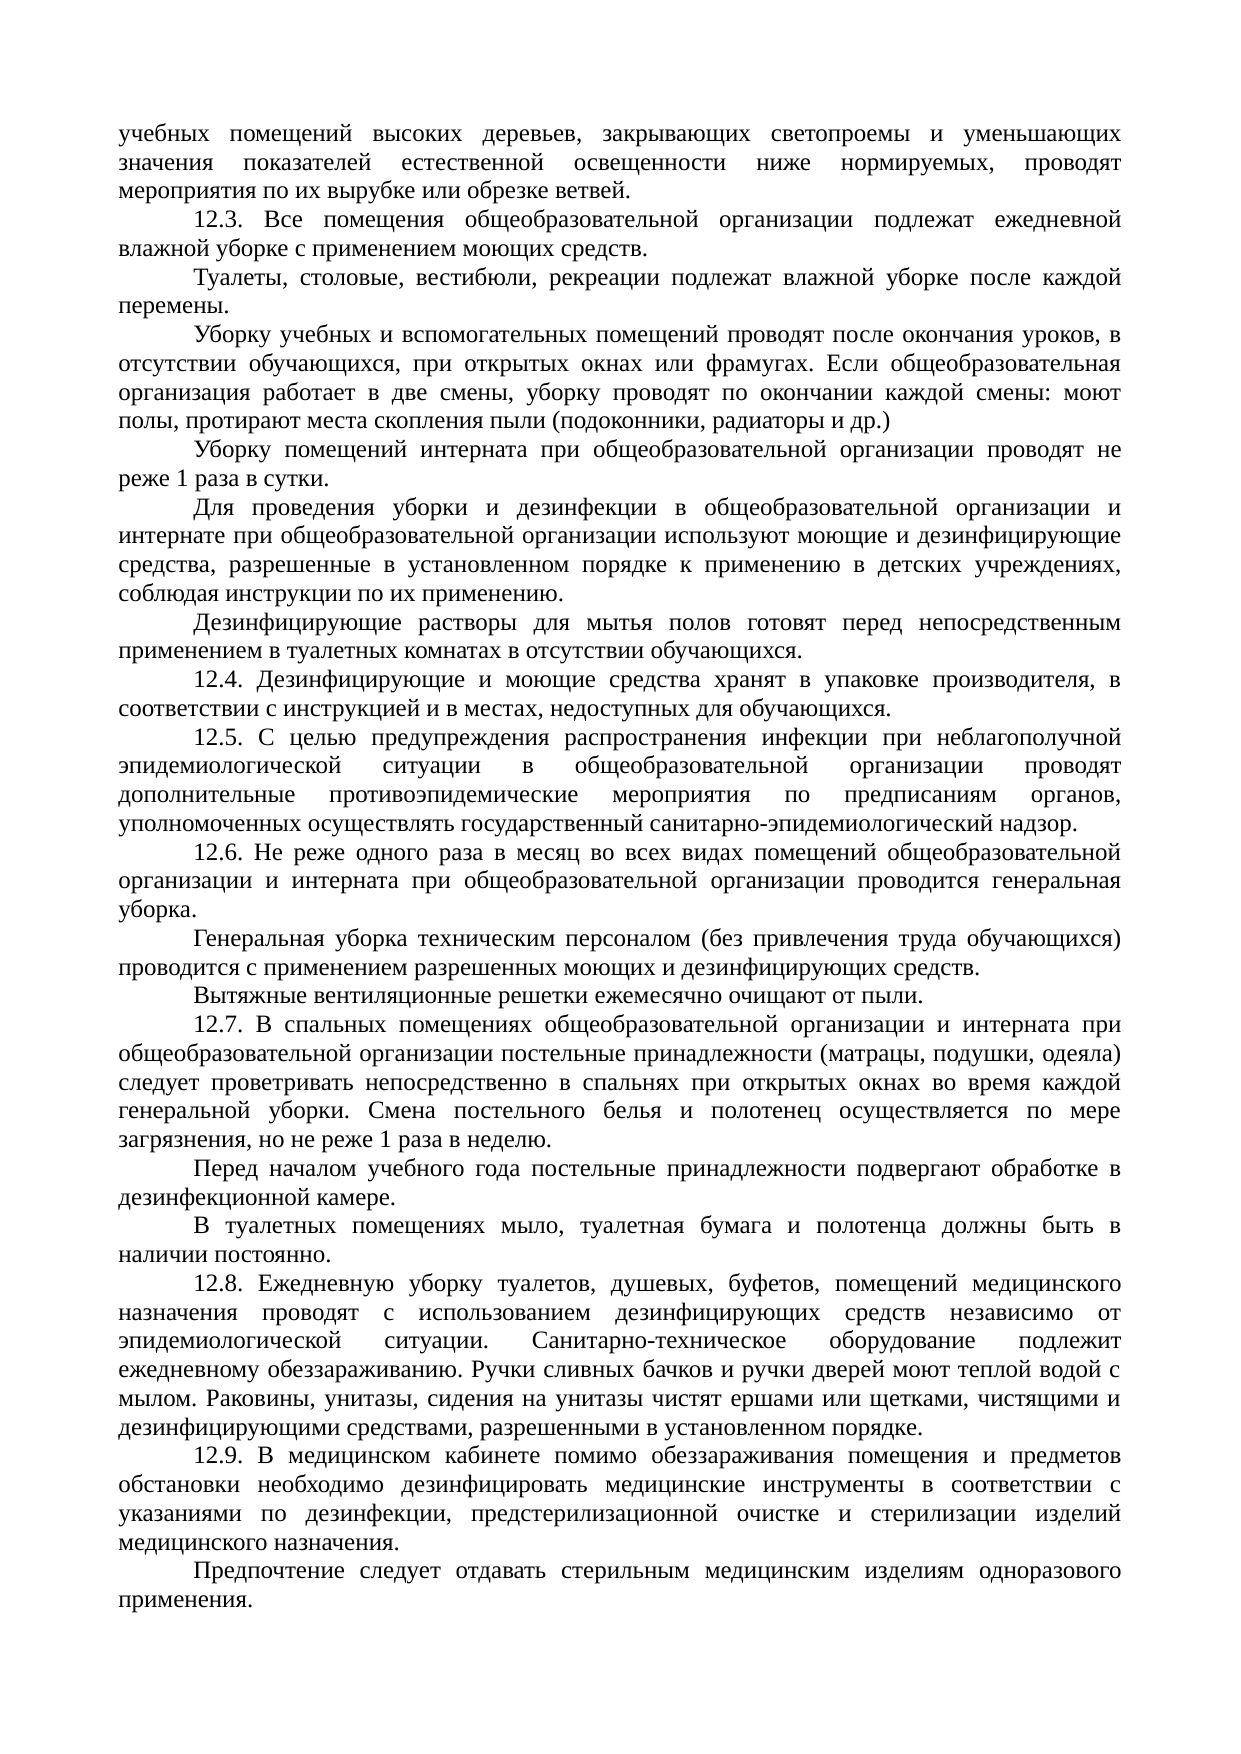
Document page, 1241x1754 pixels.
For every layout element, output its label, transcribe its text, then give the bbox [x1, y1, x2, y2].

text учебных помещений высоких деревьев, закрывающих светопроемы и уменьшающих значения показателей естественной освещенности ниже нормируемых, проводят мероприятия по их вырубке или обрезке ветвей. [118, 118, 1122, 204]
text 12.7. В спальных помещениях общеобразовательной организации и интерната при общеобразовательной организации постельные принадлежности (матрацы, подушки, одеяла) следует проветривать непосредственно в спальнях при открытых окнах во время каждой генеральной уборки. Смена постельного белья и полотенец осуществляется по мере загрязнения, но не реже 1 раза в неделю. [118, 1009, 1122, 1153]
text Генеральная уборка техническим персоналом (без привлечения труда обучающихся) проводится с применением разрешенных моющих и дезинфицирующих средств. [118, 923, 1122, 981]
text Уборку помещений интерната при общеобразовательной организации проводят не реже 1 раза в сутки. [118, 434, 1122, 492]
text Вытяжные вентиляционные решетки ежемесячно очищают от пыли. [118, 981, 1122, 1009]
text 12.8. Ежедневную уборку туалетов, душевых, буфетов, помещений медицинского назначения проводят с использованием дезинфицирующих средств независимо от эпидемиологической ситуации. Санитарно-техническое оборудование подлежит ежедневному обеззараживанию. Ручки сливных бачков и ручки дверей моют теплой водой с мылом. Раковины, унитазы, сидения на унитазы чистят ершами или щетками, чистящими и дезинфицирующими средствами, разрешенными в установленном порядке. [118, 1268, 1122, 1441]
text Перед началом учебного года постельные принадлежности подвергают обработке в дезинфекционной камере. [118, 1153, 1122, 1211]
text Для проведения уборки и дезинфекции в общеобразовательной организации и интернате при общеобразовательной организации используют моющие и дезинфицирующие средства, разрешенные в установленном порядке к применению в детских учреждениях, соблюдая инструкции по их применению. [118, 492, 1122, 607]
text В туалетных помещениях мыло, туалетная бумага и полотенца должны быть в наличии постоянно. [118, 1211, 1122, 1268]
text Дезинфицирующие растворы для мытья полов готовят перед непосредственным применением в туалетных комнатах в отсутствии обучающихся. [118, 607, 1122, 664]
text 12.6. Не реже одного раза в месяц во всех видах помещений общеобразовательной организации и интерната при общеобразовательной организации проводится генеральная уборка. [118, 837, 1122, 923]
text 12.5. С целью предупреждения распространения инфекции при неблагополучной эпидемиологической ситуации в общеобразовательной организации проводят дополнительные противоэпидемические мероприятия по предписаниям органов, уполномоченных осуществлять государственный санитарно-эпидемиологический надзор. [118, 722, 1122, 837]
text Уборку учебных и вспомогательных помещений проводят после окончания уроков, в отсутствии обучающихся, при открытых окнах или фрамугах. Если общеобразовательная организация работает в две смены, уборку проводят по окончании каждой смены: моют полы, протирают места скопления пыли (подоконники, радиаторы и др.) [118, 319, 1122, 434]
text 12.4. Дезинфицирующие и моющие средства хранят в упаковке производителя, в соответствии с инструкцией и в местах, недоступных для обучающихся. [118, 664, 1122, 722]
text Предпочтение следует отдавать стерильным медицинским изделиям одноразового применения. [118, 1556, 1122, 1613]
text 12.9. В медицинском кабинете помимо обеззараживания помещения и предметов обстановки необходимо дезинфицировать медицинские инструменты в соответствии с указаниями по дезинфекции, предстерилизационной очистке и стерилизации изделий медицинского назначения. [118, 1441, 1122, 1556]
text 12.3. Все помещения общеобразовательной организации подлежат ежедневной влажной уборке с применением моющих средств. [118, 204, 1122, 262]
text Туалеты, столовые, вестибюли, рекреации подлежат влажной уборке после каждой перемены. [118, 262, 1122, 319]
